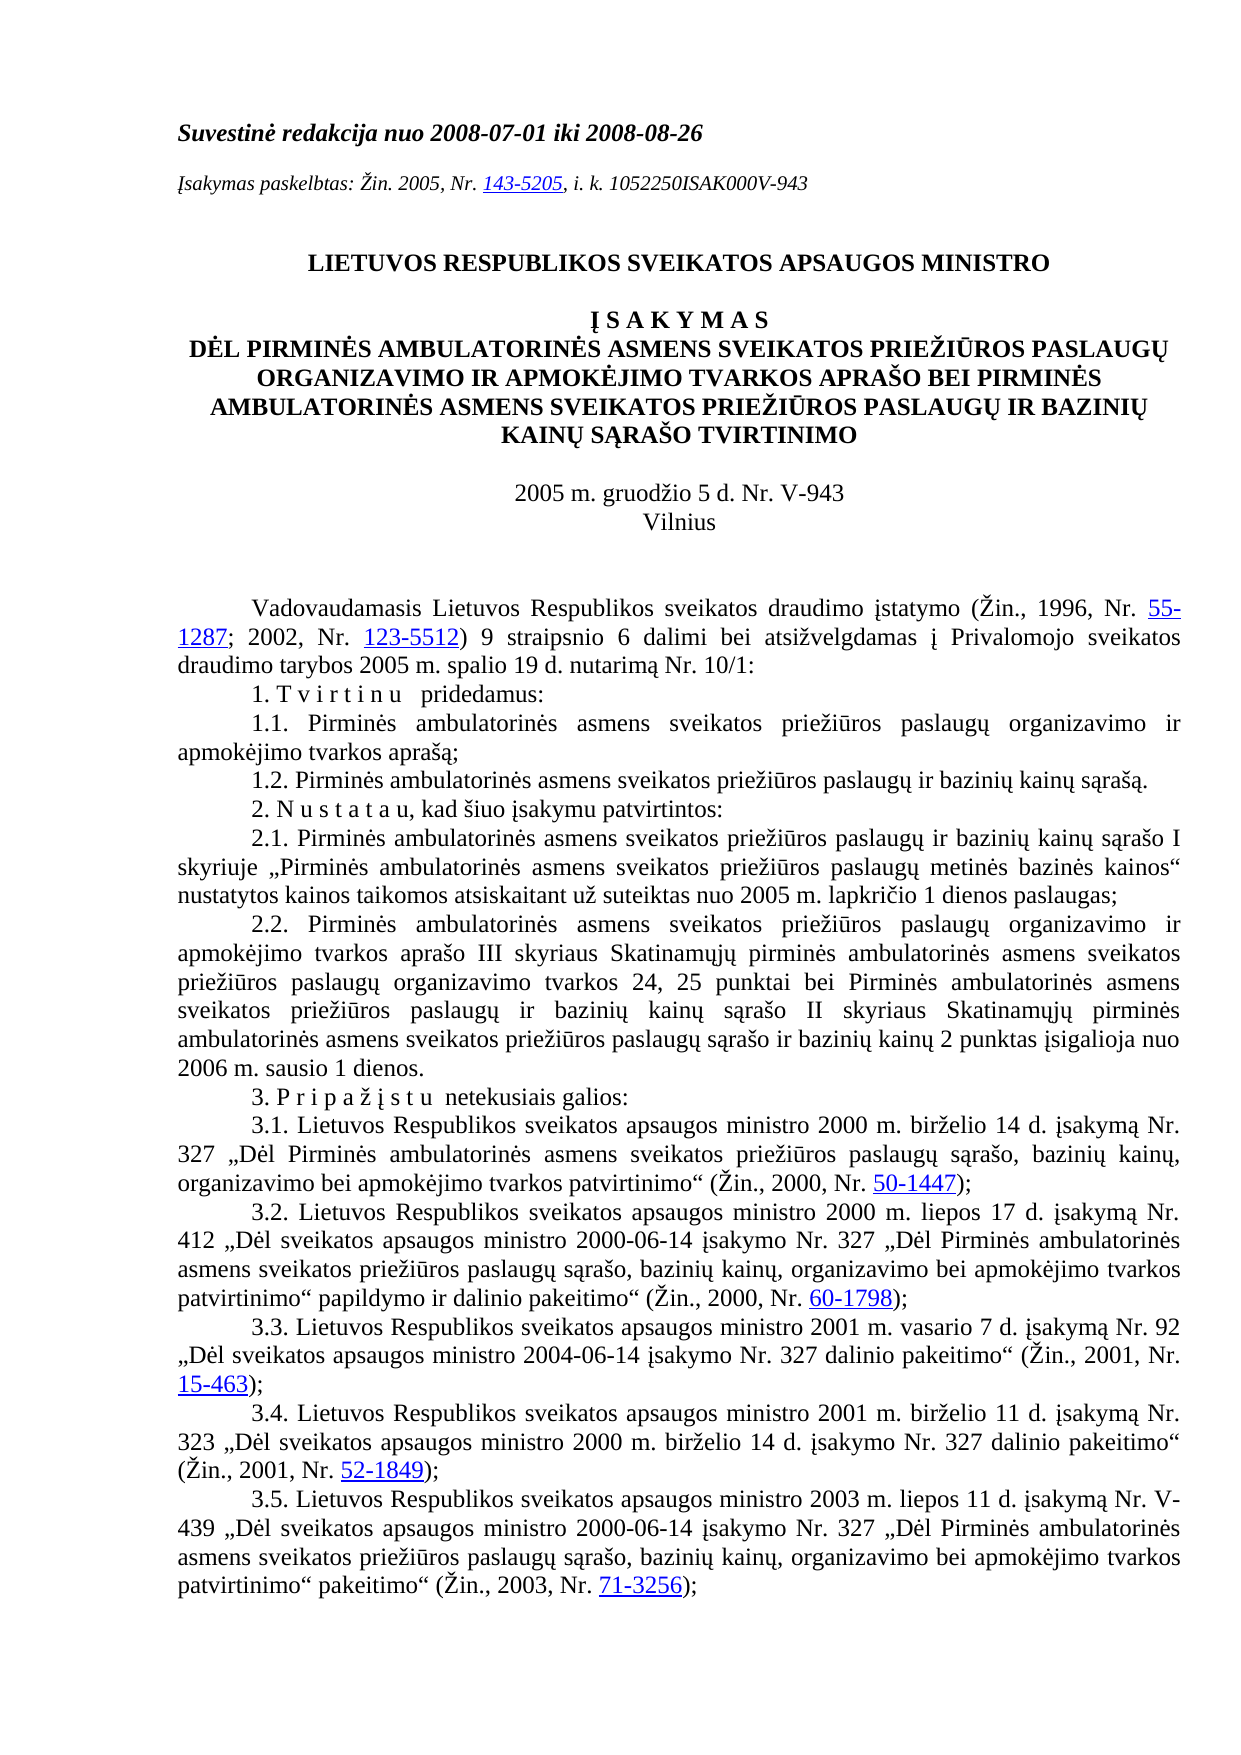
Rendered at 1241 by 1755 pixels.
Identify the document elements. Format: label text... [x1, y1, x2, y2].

text Įsakymas paskelbtas: Žin. 2005, Nr. 143-5205, i. k. 1052250ISAK000V-943 [177, 171, 1181, 195]
text 2.1. Pirminės ambulatorinės asmens sveikatos priežiūros paslaugų ir bazinių kainų sąrašo I skyriuje „Pirminės ambulatorinės asmens sveikatos priežiūros paslaugų metinės bazinės kainos“ nustatytos kainos taikomos atsiskaitant už suteiktas nuo 2005 m. lapkričio 1 dienos paslaugas; [177, 823, 1181, 909]
text LIETUVOS RESPUBLIKOS SVEIKATOS APSAUGOS MINISTRO [177, 248, 1181, 277]
text Suvestinė redakcija nuo 2008-07-01 iki 2008-08-26 [177, 118, 1181, 147]
text 3.4. Lietuvos Respublikos sveikatos apsaugos ministro 2001 m. birželio 11 d. įsakymą Nr. 323 „Dėl sveikatos apsaugos ministro 2000 m. birželio 14 d. įsakymo Nr. 327 dalinio pakeitimo“ (Žin., 2001, Nr. 52-1849); [177, 1398, 1181, 1484]
text 2.2. Pirminės ambulatorinės asmens sveikatos priežiūros paslaugų organizavimo ir apmokėjimo tvarkos aprašo III skyriaus Skatinamųjų pirminės ambulatorinės asmens sveikatos priežiūros paslaugų organizavimo tvarkos 24, 25 punktai bei Pirminės ambulatorinės asmens sveikatos priežiūros paslaugų ir bazinių kainų sąrašo II skyriaus Skatinamųjų pirminės ambulatorinės asmens sveikatos priežiūros paslaugų sąrašo ir bazinių kainų 2 punktas įsigalioja nuo 2006 m. sausio 1 dienos. [177, 909, 1181, 1082]
text Vadovaudamasis Lietuvos Respublikos sveikatos draudimo įstatymo (Žin., 1996, Nr. 55-1287; 2002, Nr. 123-5512) 9 straipsnio 6 dalimi bei atsižvelgdamas į Privalomojo sveikatos draudimo tarybos 2005 m. spalio 19 d. nutarimą Nr. 10/1: [177, 593, 1181, 679]
text DĖL PIRMINĖS AMBULATORINĖS ASMENS SVEIKATOS PRIEŽIŪROS PASLAUGŲ ORGANIZAVIMO IR APMOKĖJIMO TVARKOS APRAŠO BEI PIRMINĖS AMBULATORINĖS ASMENS SVEIKATOS PRIEŽIŪROS PASLAUGŲ IR BAZINIŲ KAINŲ SĄRAŠO TVIRTINIMO [177, 334, 1181, 449]
text 2. Nustatau, kad šiuo įsakymu patvirtintos: [177, 794, 1181, 823]
text 3.3. Lietuvos Respublikos sveikatos apsaugos ministro 2001 m. vasario 7 d. įsakymą Nr. 92 „Dėl sveikatos apsaugos ministro 2004-06-14 įsakymo Nr. 327 dalinio pakeitimo“ (Žin., 2001, Nr. 15-463); [177, 1312, 1181, 1398]
text Vilnius [177, 507, 1181, 535]
text 1.2. Pirminės ambulatorinės asmens sveikatos priežiūros paslaugų ir bazinių kainų sąrašą. [177, 765, 1181, 794]
text 3. Pripažįstu netekusiais galios: [177, 1082, 1181, 1110]
text 3.5. Lietuvos Respublikos sveikatos apsaugos ministro 2003 m. liepos 11 d. įsakymą Nr. V-439 „Dėl sveikatos apsaugos ministro 2000-06-14 įsakymo Nr. 327 „Dėl Pirminės ambulatorinės asmens sveikatos priežiūros paslaugų sąrašo, bazinių kainų, organizavimo bei apmokėjimo tvarkos patvirtinimo“ pakeitimo“ (Žin., 2003, Nr. 71-3256); [177, 1484, 1181, 1599]
text 1.1. Pirminės ambulatorinės asmens sveikatos priežiūros paslaugų organizavimo ir apmokėjimo tvarkos aprašą; [177, 708, 1181, 765]
text 3.2. Lietuvos Respublikos sveikatos apsaugos ministro 2000 m. liepos 17 d. įsakymą Nr. 412 „Dėl sveikatos apsaugos ministro 2000-06-14 įsakymo Nr. 327 „Dėl Pirminės ambulatorinės asmens sveikatos priežiūros paslaugų sąrašo, bazinių kainų, organizavimo bei apmokėjimo tvarkos patvirtinimo“ papildymo ir dalinio pakeitimo“ (Žin., 2000, Nr. 60-1798); [177, 1197, 1181, 1312]
text Į S A K Y M A S [177, 305, 1181, 334]
text 2005 m. gruodžio 5 d. Nr. V-943 [177, 478, 1181, 507]
text 1. Tvirtinu pridedamus: [177, 679, 1181, 708]
text 3.1. Lietuvos Respublikos sveikatos apsaugos ministro 2000 m. birželio 14 d. įsakymą Nr. 327 „Dėl Pirminės ambulatorinės asmens sveikatos priežiūros paslaugų sąrašo, bazinių kainų, organizavimo bei apmokėjimo tvarkos patvirtinimo“ (Žin., 2000, Nr. 50-1447); [177, 1110, 1181, 1197]
